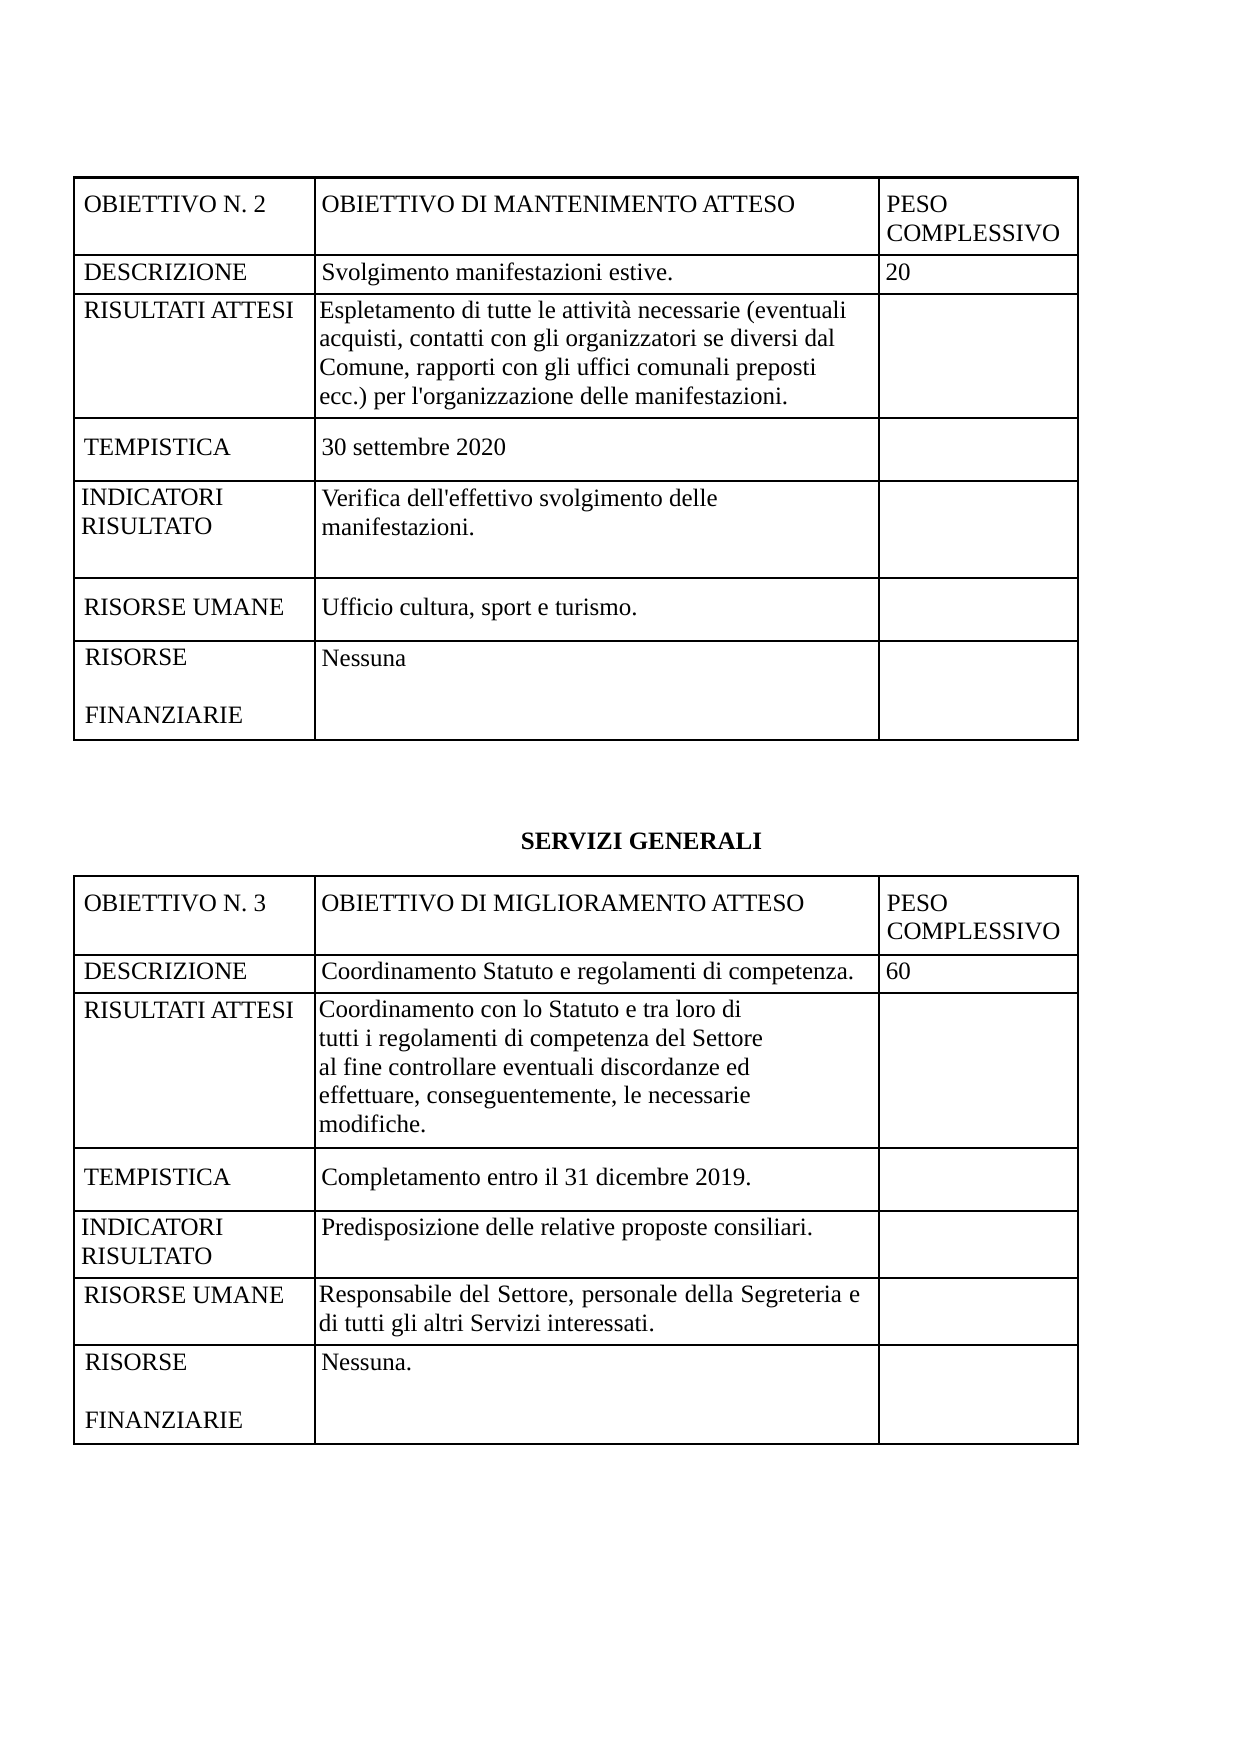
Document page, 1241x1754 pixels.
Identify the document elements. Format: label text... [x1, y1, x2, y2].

table_cell RISORSE FINANZIARIE [75, 1346, 314, 1442]
table_header OBIETTIVO N. 2 [75, 179, 314, 254]
table_cell [880, 579, 1077, 640]
table_cell DESCRIZIONE [75, 256, 314, 293]
table_cell RISORSE FINANZIARIE [75, 642, 314, 738]
table_cell 20 [880, 256, 1077, 293]
table_cell Svolgimento manifestazioni estive. [316, 256, 878, 293]
table_cell 60 [880, 956, 1077, 992]
table_cell Ufficio cultura, sport e turismo. [316, 579, 878, 640]
table_header OBIETTIVO DI MIGLIORAMENTO ATTESO [316, 877, 878, 954]
text SERVIZI GENERALI [74, 826, 1208, 855]
table_header OBIETTIVO DI MANTENIMENTO ATTESO [316, 179, 878, 254]
table_cell RISULTATI ATTESI [75, 295, 314, 417]
table_cell Completamento entro il 31 dicembre 2019. [316, 1149, 878, 1210]
table_cell [880, 295, 1077, 417]
table_cell DESCRIZIONE [75, 956, 314, 992]
table_cell Coordinamento Statuto e regolamenti di competenza. [316, 956, 878, 992]
table_cell Responsabile del Settore, personale della Segreteria e di tutti gli altri Servizi interessati. [316, 1279, 878, 1344]
table_cell [880, 1149, 1077, 1210]
table_cell [880, 642, 1077, 738]
table_header PESO COMPLESSIVO [880, 179, 1077, 254]
table_cell Nessuna. [316, 1346, 878, 1442]
table_cell RISULTATI ATTESI [75, 994, 314, 1147]
table_cell Nessuna [316, 642, 878, 738]
table_cell Predisposizione delle relative proposte consiliari. [316, 1212, 878, 1277]
table_cell TEMPISTICA [75, 1149, 314, 1210]
table_cell [880, 1212, 1077, 1277]
table_cell [880, 482, 1077, 577]
table_cell [880, 994, 1077, 1147]
table_header OBIETTIVO N. 3 [75, 877, 314, 954]
table_cell RISORSE UMANE [75, 579, 314, 640]
table_cell INDICATORI RISULTATO [75, 1212, 314, 1277]
table_cell TEMPISTICA [75, 419, 314, 480]
table_cell 30 settembre 2020 [316, 419, 878, 480]
table_cell Espletamento di tutte le attività necessarie (eventuali acquisti, contatti con gli organizzatori se diversi dal Comune, rapporti con gli uffici comunali preposti ecc.) per l'organizzazione delle manifestazioni. [316, 295, 878, 417]
table_cell [880, 1346, 1077, 1442]
table_cell Verifica dell'effettivo svolgimento delle manifestazioni. [316, 482, 878, 577]
table_cell RISORSE UMANE [75, 1279, 314, 1344]
table_cell INDICATORI RISULTATO [75, 482, 314, 577]
table_cell Coordinamento con lo Statuto e tra loro di tutti i regolamenti di competenza del Settore al fine controllare eventuali discordanze ed effettuare, conseguentemente, le necessarie modifiche. [316, 994, 878, 1147]
table_cell [880, 1279, 1077, 1344]
table_cell [880, 419, 1077, 480]
table_header PESO COMPLESSIVO [880, 877, 1077, 954]
